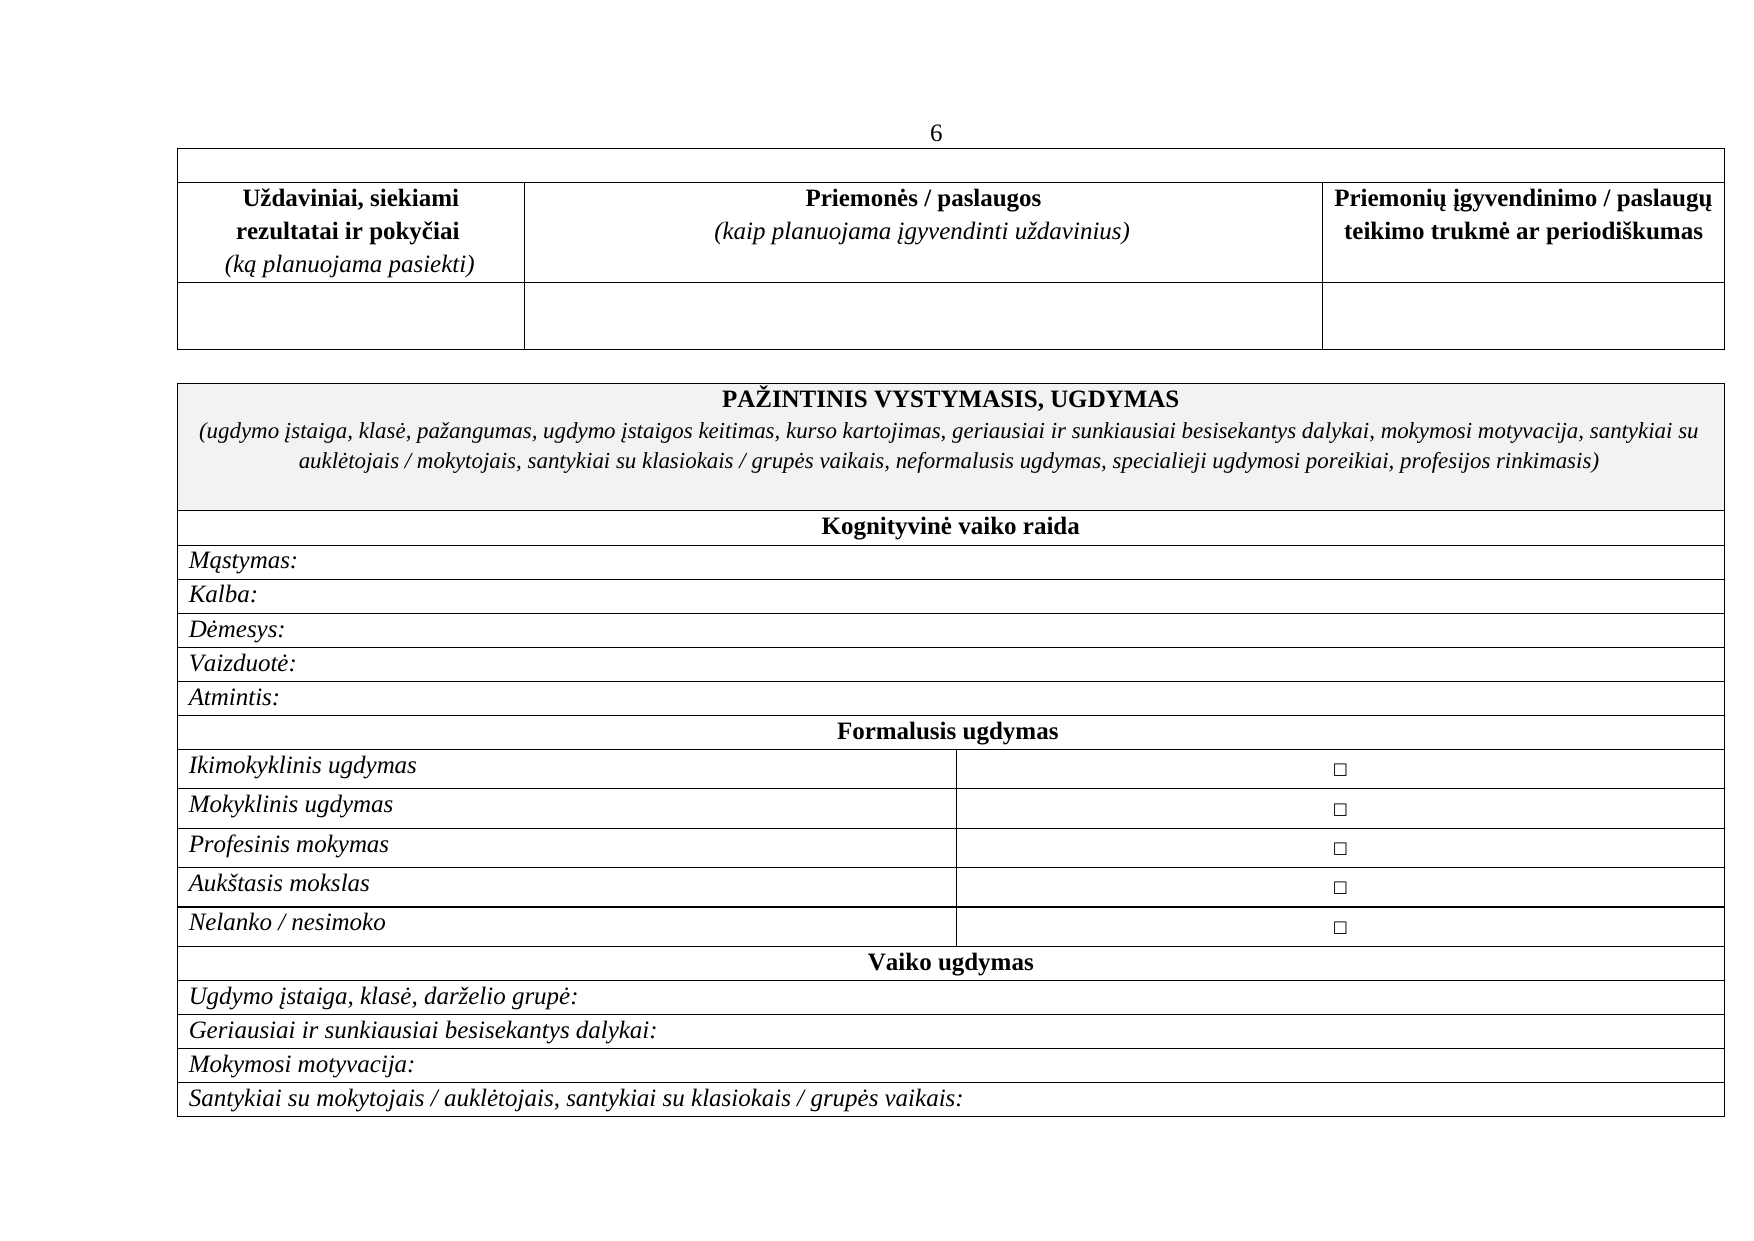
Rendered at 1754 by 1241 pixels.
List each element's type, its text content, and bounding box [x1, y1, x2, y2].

table_cell Priemonės / paslaugos (kaip planuojama įgyvendinti uždavinius) [525, 183, 1322, 282]
table_cell Nelanko / nesimoko [178, 908, 956, 946]
table_cell Uždaviniai, siekiami rezultatai ir pokyčiai (ką planuojama pasiekti) [178, 183, 524, 282]
table_cell Geriausiai ir sunkiausiai besisekantys dalykai: [178, 1015, 1724, 1048]
table_cell ☐ [957, 829, 1724, 867]
table_cell Ugdymo įstaiga, klasė, darželio grupė: [178, 981, 1724, 1014]
table_cell Formalusis ugdymas [178, 716, 1724, 749]
table_cell Kalba: [178, 580, 1724, 613]
table_cell Kognityvinė vaiko raida [178, 511, 1724, 544]
table_cell [525, 283, 1322, 349]
table_cell Aukštasis mokslas [178, 868, 956, 906]
table_cell Vaiko ugdymas [178, 947, 1724, 980]
table_cell Profesinis mokymas [178, 829, 956, 867]
table_cell [178, 283, 524, 349]
table_cell ☐ [957, 868, 1724, 906]
table_cell Dėmesys: [178, 614, 1724, 647]
table_cell ☐ [957, 750, 1724, 788]
table_cell [1323, 283, 1724, 349]
table_cell Priemonių įgyvendinimo / paslaugų teikimo trukmė ar periodiškumas [1323, 183, 1724, 282]
table_cell Mąstymas: [178, 546, 1724, 578]
table_cell Santykiai su mokytojais / auklėtojais, santykiai su klasiokais / grupės vaikais: [178, 1083, 1724, 1116]
table_cell ☐ [957, 789, 1724, 828]
table_cell Mokyklinis ugdymas [178, 789, 956, 828]
table_header PAŽINTINIS VYSTYMASIS, UGDYMAS (ugdymo įstaiga, klasė, pažangumas, ugdymo įstaigos keitimas, kurso kartojimas, geriausiai ir sunkiausiai besisekantys dalykai, mokymosi motyvacija, santykiai su auklėtojais / mokytojais, santykiai su klasiokais / grupės vaikais, neformalusis ugdymas, specialieji ugdymosi poreikiai, profesijos rinkimasis) [178, 384, 1724, 510]
table_cell Mokymosi motyvacija: [178, 1049, 1724, 1082]
table_cell Ikimokyklinis ugdymas [178, 750, 956, 788]
table_cell ☐ [957, 908, 1724, 946]
table_cell Atmintis: [178, 682, 1724, 715]
table_cell Vaizduotė: [178, 648, 1724, 681]
table_cell [178, 149, 1724, 182]
